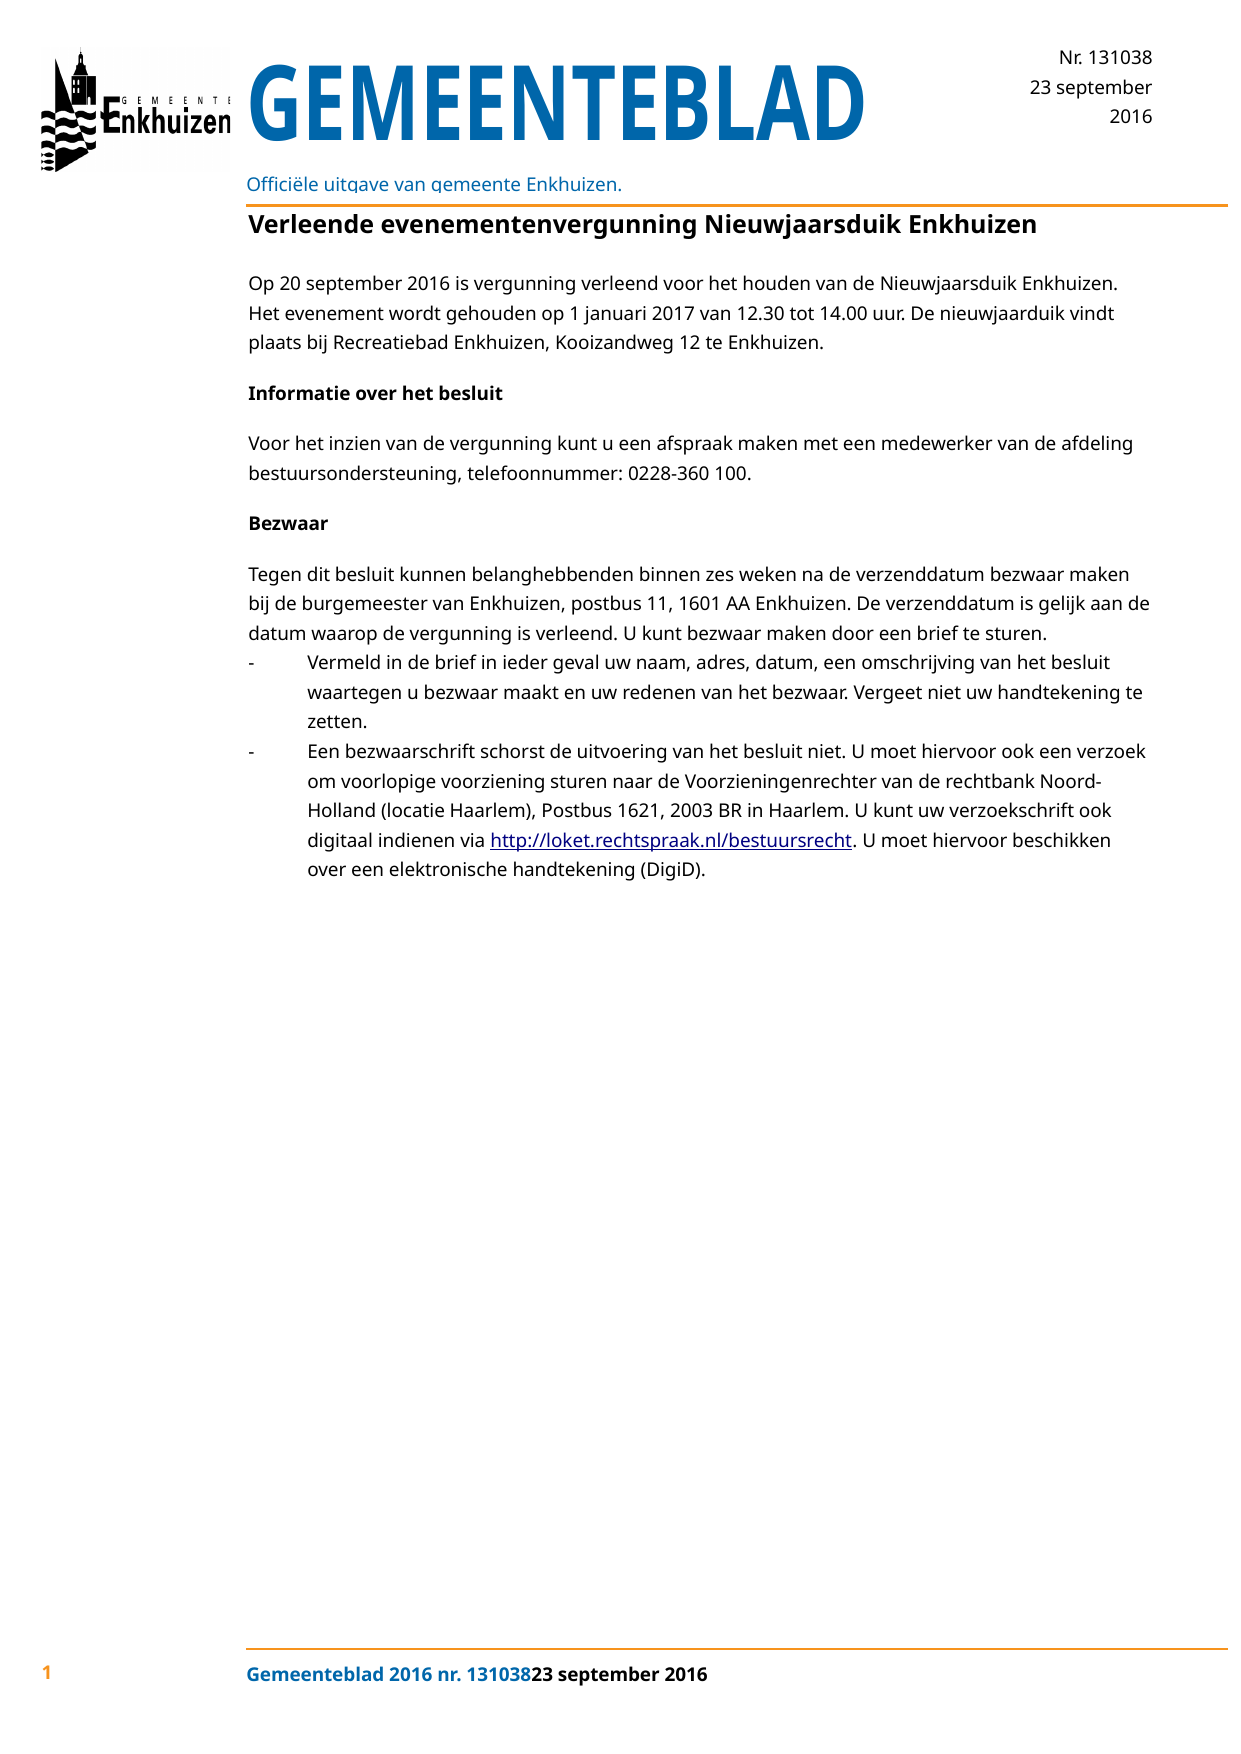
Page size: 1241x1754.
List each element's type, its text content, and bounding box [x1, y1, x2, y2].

picture [41, 47, 231, 172]
text Bezwaar [248, 510, 1152, 536]
text Informatie over het besluit [248, 380, 1152, 406]
text Tegen dit besluit kunnen belanghebbenden binnen zes weken na de verzenddatum bezwaar maken bij de burgemeester van Enkhuizen, postbus 11, 1601 AA Enkhuizen. De verzenddatum is gelijk aan de datum waarop de vergunning is verleend. U kunt bezwaar maken door een brief te sturen. [248, 561, 1152, 646]
text Op 20 september 2016 is vergunning verleend voor het houden van de Nieuwjaarsduik Enkhuizen. Het evenement wordt gehouden op 1 januari 2017 van 12.30 tot 14.00 uur. De nieuwjaarduik vindt plaats bij Recreatiebad Enkhuizen, Kooizandweg 12 te Enkhuizen. [248, 270, 1152, 355]
text Verleende evenementenvergunning Nieuwjaarsduik Enkhuizen [248, 207, 1152, 241]
list Een bezwaarschrift schorst de uitvoering van het besluit niet. U moet hiervoor ook een verzoek om voorlopige voorziening sturen naar de Voorzieningenrechter van de rechtbank Noord-Holland (locatie Haarlem), Postbus 1621, 2003 BR in Haarlem. U kunt uw verzoekschrift ook digitaal indienen via http://loket.rechtspraak.nl/bestuursrecht. U moet hiervoor beschikken over een elektronische handtekening (DigiD). [248, 738, 1152, 882]
list Vermeld in de brief in ieder geval uw naam, adres, datum, een omschrijving van het besluit waartegen u bezwaar maakt en uw redenen van het bezwaar. Vergeet niet uw handtekening te zetten. [248, 649, 1152, 734]
text Voor het inzien van de vergunning kunt u een afspraak maken met een medewerker van de afdeling bestuursondersteuning, telefoonnummer: 0228-360 100. [248, 430, 1152, 486]
